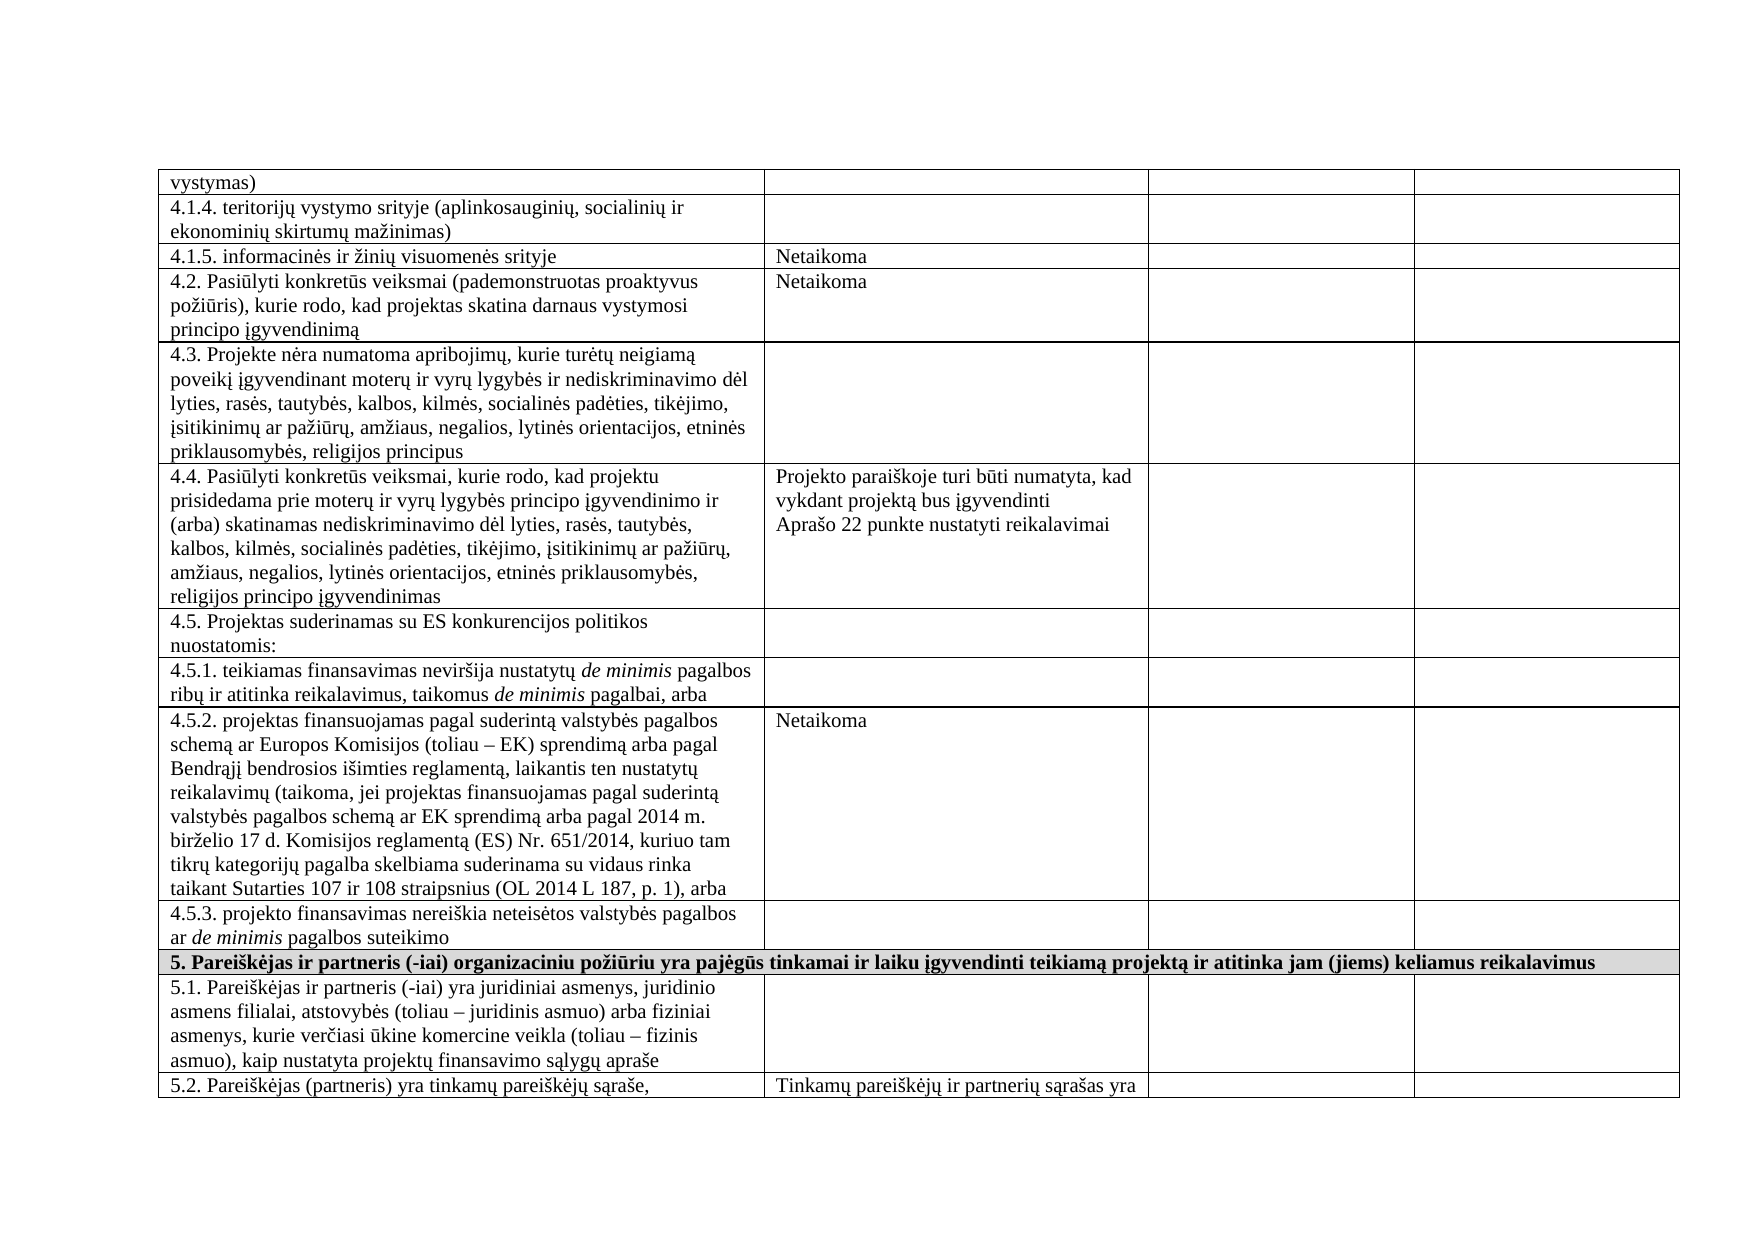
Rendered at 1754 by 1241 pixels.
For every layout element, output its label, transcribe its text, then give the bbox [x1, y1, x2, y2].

table_cell [1415, 170, 1679, 194]
table_cell [1415, 269, 1679, 341]
table_cell Netaikoma [765, 708, 1148, 900]
table_cell 4.5.3. projekto finansavimas nereiškia neteisėtos valstybės pagalbos ar de minimis pagalbos suteikimo [159, 901, 764, 949]
table_cell Tinkamų pareiškėjų ir partnerių sąrašas yra [765, 1073, 1148, 1097]
table_cell [1415, 609, 1679, 657]
table_cell 5. Pareiškėjas ir partneris (-iai) organizaciniu požiūriu yra pajėgūs tinkamai ir laiku įgyvendinti teikiamą projektą ir atitinka jam (jiems) keliamus reikalavimus [159, 950, 1679, 974]
table_cell [765, 609, 1148, 657]
table_cell [1149, 658, 1414, 706]
table_cell [1149, 170, 1414, 194]
table_cell [1149, 901, 1414, 949]
table_cell 4.2. Pasiūlyti konkretūs veiksmai (pademonstruotas proaktyvus požiūris), kurie rodo, kad projektas skatina darnaus vystymosi principo įgyvendinimą [159, 269, 764, 341]
table_cell 4.3. Projekte nėra numatoma apribojimų, kurie turėtų neigiamą poveikį įgyvendinant moterų ir vyrų lygybės ir nediskriminavimo dėl lyties, rasės, tautybės, kalbos, kilmės, socialinės padėties, tikėjimo, įsitikinimų ar pažiūrų, amžiaus, negalios, lytinės orientacijos, etninės priklausomybės, religijos principus [159, 343, 764, 463]
table_cell [1149, 1073, 1414, 1097]
table_cell 4.1.4. teritorijų vystymo srityje (aplinkosauginių, socialinių ir ekonominių skirtumų mažinimas) [159, 195, 764, 243]
table_cell [1415, 708, 1679, 900]
table_cell [1415, 464, 1679, 608]
table_cell [765, 195, 1148, 243]
table_cell [1149, 609, 1414, 657]
table_cell 4.1.5. informacinės ir žinių visuomenės srityje [159, 244, 764, 268]
table_cell 4.5.2. projektas finansuojamas pagal suderintą valstybės pagalbos schemą ar Europos Komisijos (toliau – EK) sprendimą arba pagal Bendrąjį bendrosios išimties reglamentą, laikantis ten nustatytų reikalavimų (taikoma, jei projektas finansuojamas pagal suderintą valstybės pagalbos schemą ar EK sprendimą arba pagal 2014 m. birželio 17 d. Komisijos reglamentą (ES) Nr. 651/2014, kuriuo tam tikrų kategorijų pagalba skelbiama suderinama su vidaus rinka taikant Sutarties 107 ir 108 straipsnius (OL 2014 L 187, p. 1), arba [159, 708, 764, 900]
table_cell [1415, 195, 1679, 243]
table_cell [1415, 1073, 1679, 1097]
table_cell 4.4. Pasiūlyti konkretūs veiksmai, kurie rodo, kad projektu prisidedama prie moterų ir vyrų lygybės principo įgyvendinimo ir (arba) skatinamas nediskriminavimo dėl lyties, rasės, tautybės, kalbos, kilmės, socialinės padėties, tikėjimo, įsitikinimų ar pažiūrų, amžiaus, negalios, lytinės orientacijos, etninės priklausomybės, religijos principo įgyvendinimas [159, 464, 764, 608]
table_cell vystymas) [159, 170, 764, 194]
table_cell [1415, 975, 1679, 1072]
table_cell [1149, 975, 1414, 1072]
table_cell Netaikoma [765, 244, 1148, 268]
table_cell [765, 658, 1148, 706]
table_cell 4.5. Projektas suderinamas su ES konkurencijos politikos nuostatomis: [159, 609, 764, 657]
table_cell [1149, 244, 1414, 268]
table_cell 4.5.1. teikiamas finansavimas neviršija nustatytų de minimis pagalbos ribų ir atitinka reikalavimus, taikomus de minimis pagalbai, arba [159, 658, 764, 706]
table_cell Projekto paraiškoje turi būti numatyta, kad vykdant projektą bus įgyvendinti Aprašo 22 punkte nustatyti reikalavimai [765, 464, 1148, 608]
table_cell [1415, 244, 1679, 268]
table_cell 5.1. Pareiškėjas ir partneris (-iai) yra juridiniai asmenys, juridinio asmens filialai, atstovybės (toliau – juridinis asmuo) arba fiziniai asmenys, kurie verčiasi ūkine komercine veikla (toliau – fizinis asmuo), kaip nustatyta projektų finansavimo sąlygų apraše [159, 975, 764, 1072]
table_cell [1149, 269, 1414, 341]
table_cell Netaikoma [765, 269, 1148, 341]
table_cell [765, 901, 1148, 949]
table_cell [1149, 343, 1414, 463]
table_cell [1415, 343, 1679, 463]
table_cell [1149, 195, 1414, 243]
table_cell [1149, 708, 1414, 900]
table_cell [1415, 901, 1679, 949]
table_cell 5.2. Pareiškėjas (partneris) yra tinkamų pareiškėjų sąraše, [159, 1073, 764, 1097]
table_cell [765, 343, 1148, 463]
table_cell [765, 170, 1148, 194]
table_cell [765, 975, 1148, 1072]
table_cell [1149, 464, 1414, 608]
table_cell [1415, 658, 1679, 706]
